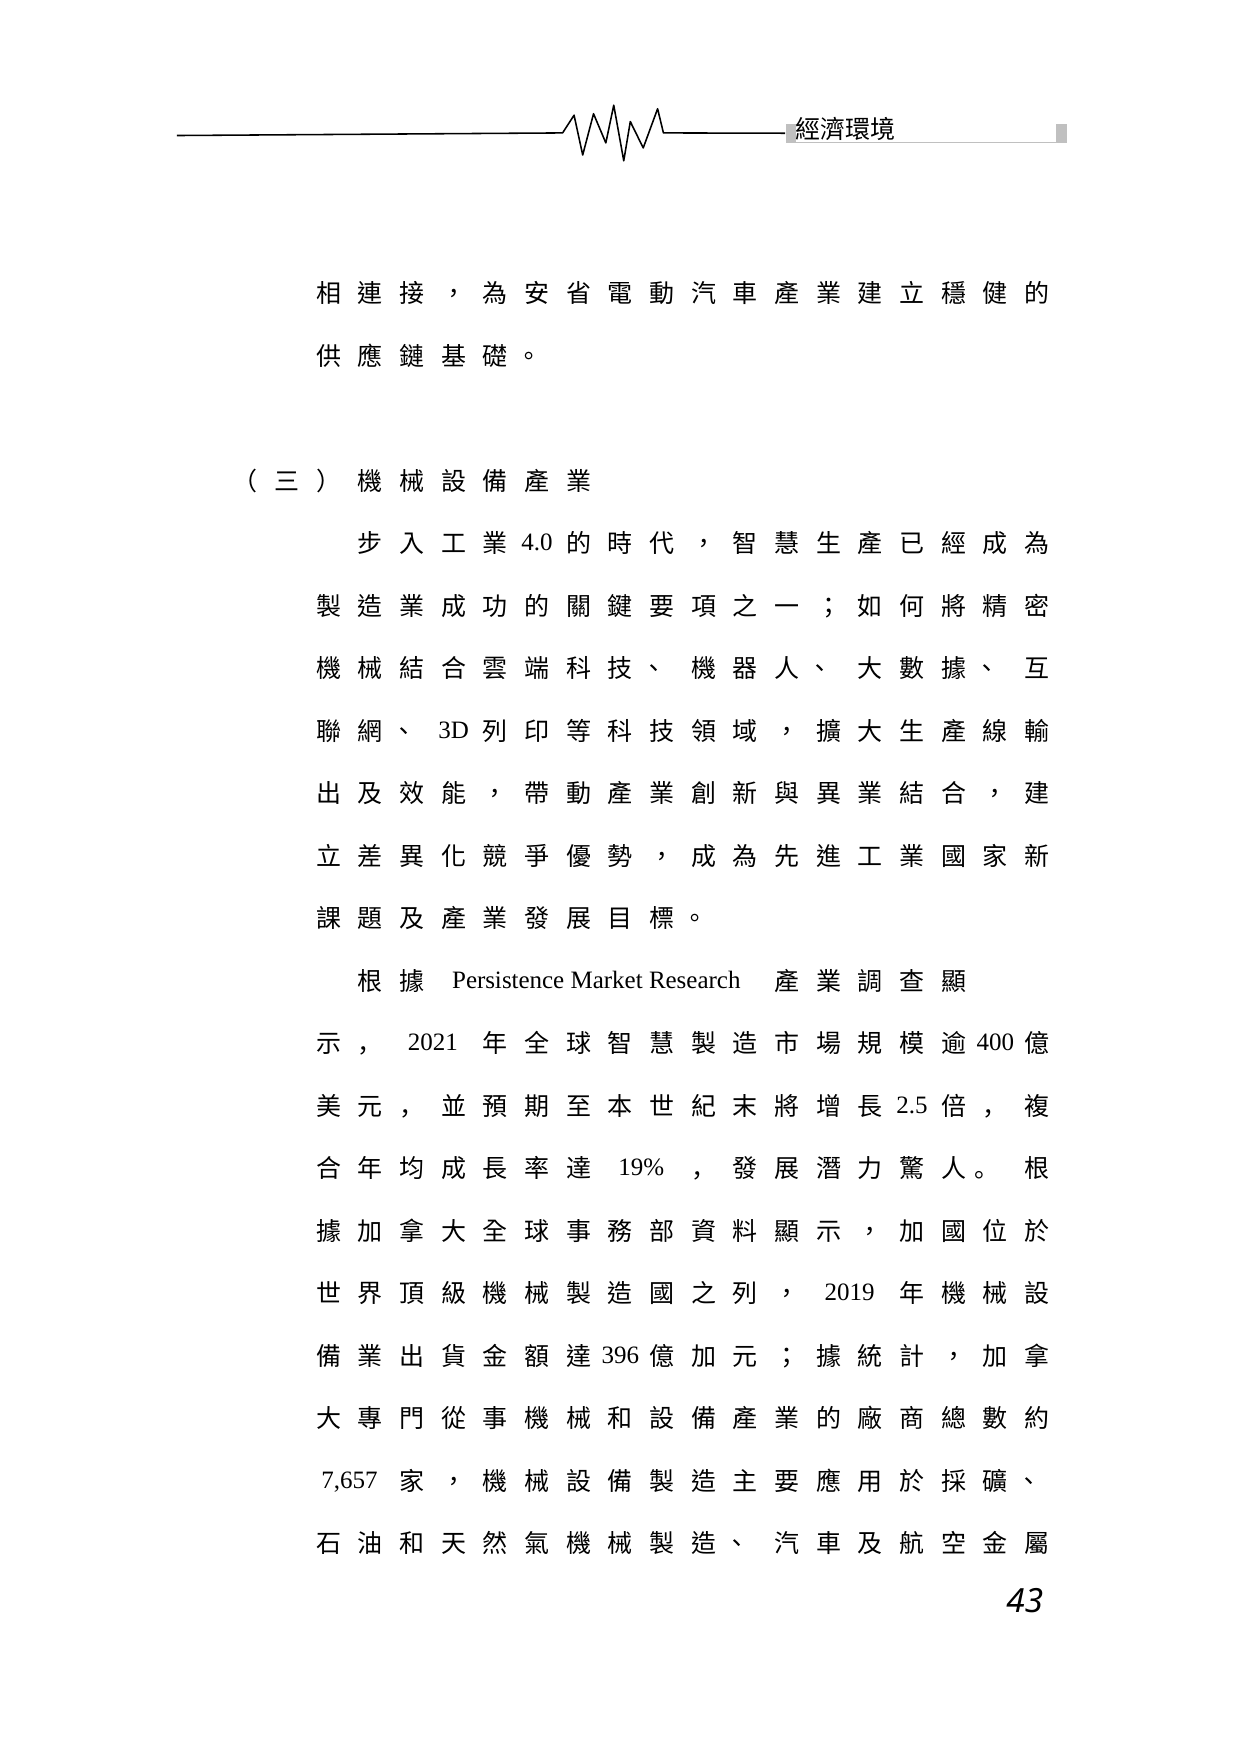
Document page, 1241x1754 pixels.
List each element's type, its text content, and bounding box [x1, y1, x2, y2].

text 根據Persistence Market Research 產業調查顯示，2021年全球智慧製造市場規模逾400億美元，並預期至本世紀末將增長2.5倍，複合年均成長率達19%，發展潛力驚人。根據加拿大全球事務部資料顯示，加國位於世界頂級機械製造國之列，2019年機械設備業出貨金額達396億加元；據統計，加拿大專門從事機械和設備產業的廠商總數約7,657家，機械設備製造主要應用於採礦、石油和天然氣機械製造、汽車及航空金屬 [281, 938, 1058, 1563]
text 步入工業4.0的時代，智慧生產已經成為製造業成功的關鍵要項之一；如何將精密機械結合雲端科技、機器人、大數據、互聯網、3D列印等科技領域，擴大生產線輸出及效能，帶動產業創新與異業結合，建立差異化競爭優勢，成為先進工業國家新課題及產業發展目標。 [281, 500, 1058, 938]
text （三）機械設備產業 [207, 438, 1058, 500]
text 相連接，為安省電動汽車產業建立穩健的供應鏈基礎。 [281, 250, 1058, 375]
